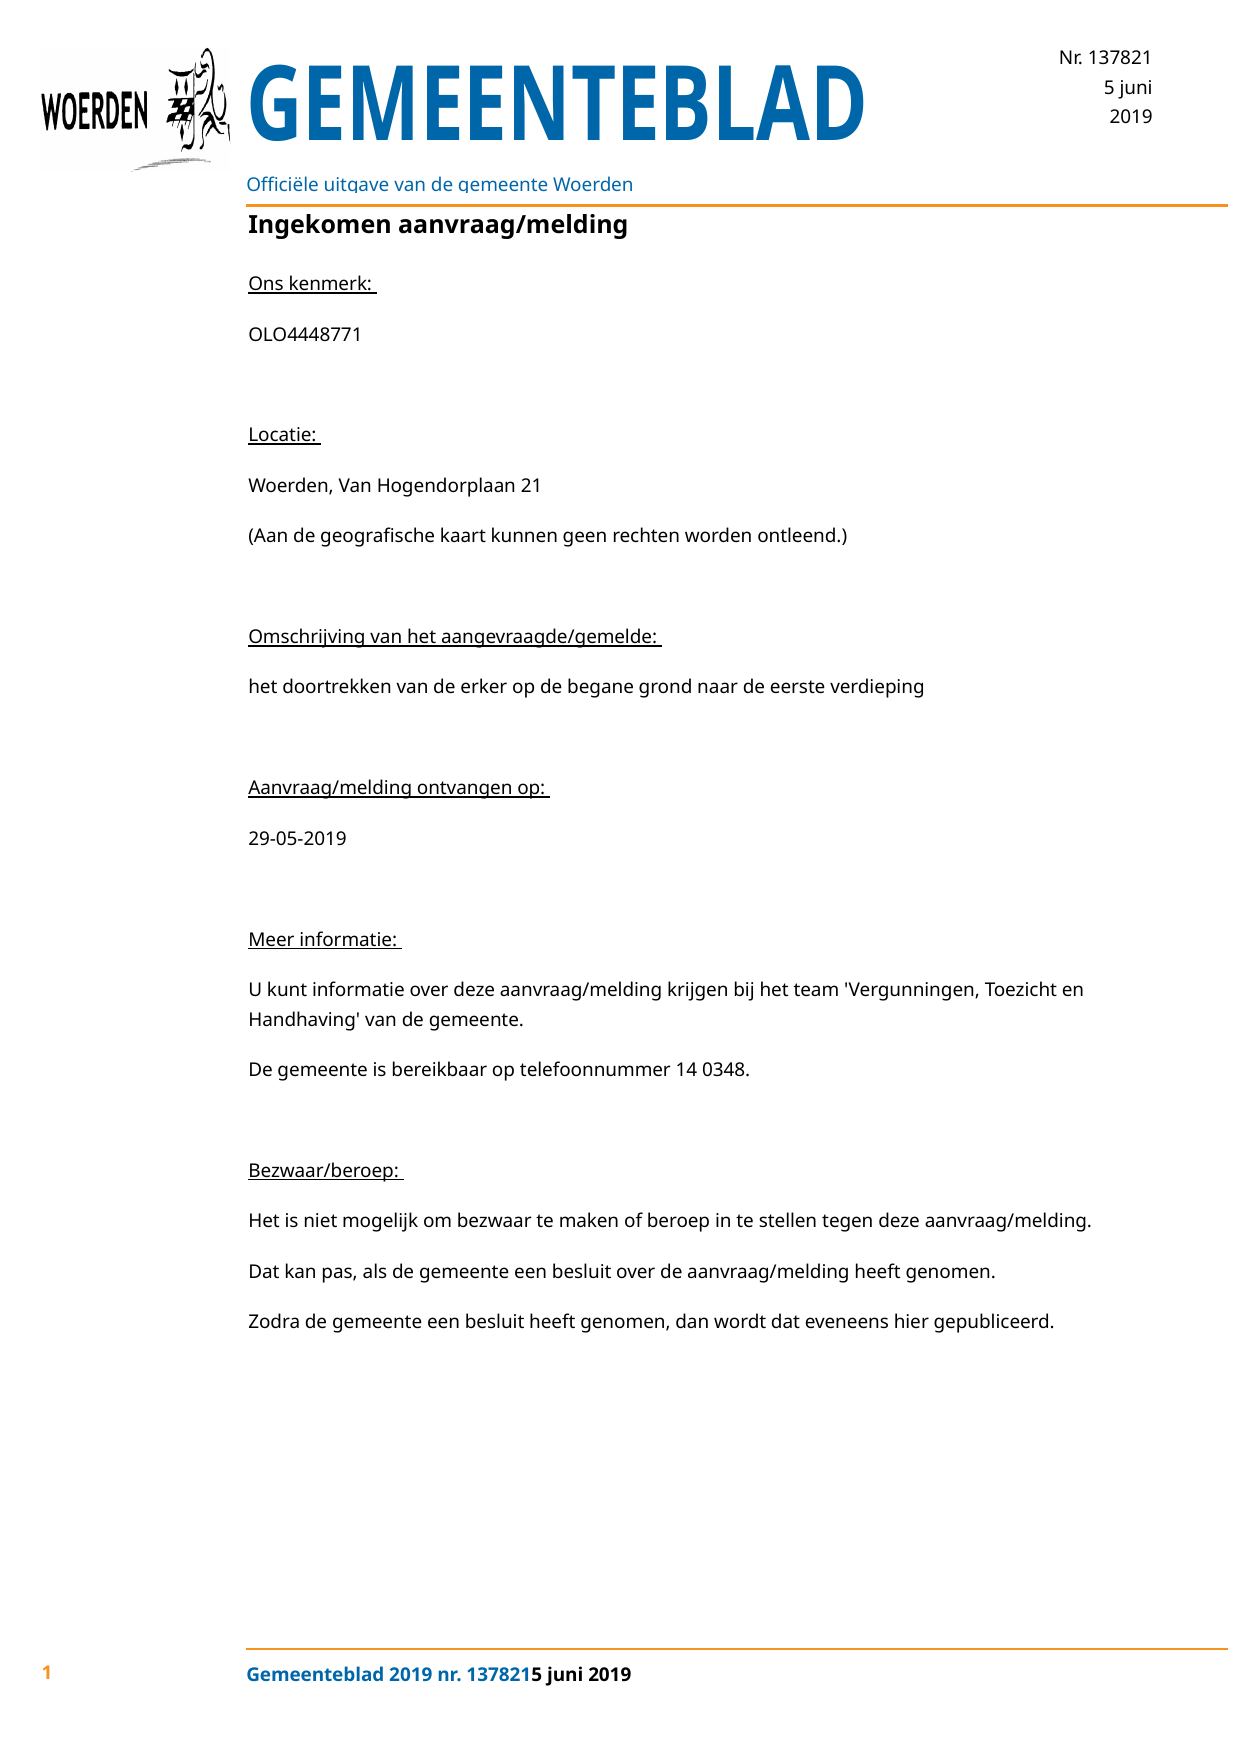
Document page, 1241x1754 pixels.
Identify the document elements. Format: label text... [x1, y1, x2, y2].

text Meer informatie: [248, 926, 1152, 951]
text (Aan de geografische kaart kunnen geen rechten worden ontleend.) [248, 522, 1152, 548]
text Bezwaar/beroep: [248, 1157, 1152, 1183]
text Ons kenmerk: [248, 270, 1152, 296]
text Omschrijving van het aangevraagde/gemelde: [248, 623, 1152, 649]
text Locatie: [248, 422, 1152, 447]
picture [41, 47, 231, 172]
text Het is niet mogelijk om bezwaar te maken of beroep in te stellen tegen deze aanvraag/melding. [248, 1207, 1152, 1233]
text Dat kan pas, als de gemeente een besluit over de aanvraag/melding heeft genomen. [248, 1258, 1152, 1283]
text Aanvraag/melding ontvangen op: [248, 774, 1152, 800]
text Zodra de gemeente een besluit heeft genomen, dan wordt dat eveneens hier gepubliceerd. [248, 1308, 1152, 1334]
text Ingekomen aanvraag/melding [248, 207, 1152, 241]
text De gemeente is bereikbaar op telefoonnummer 14 0348. [248, 1056, 1152, 1082]
text Woerden, Van Hogendorplaan 21 [248, 472, 1152, 498]
text U kunt informatie over deze aanvraag/melding krijgen bij het team 'Vergunningen, Toezicht en Handhaving' van de gemeente. [248, 976, 1152, 1031]
text OLO4448771 [248, 321, 1152, 346]
text het doortrekken van de erker op de begane grond naar de eerste verdieping [248, 674, 1152, 699]
text 29-05-2019 [248, 825, 1152, 851]
